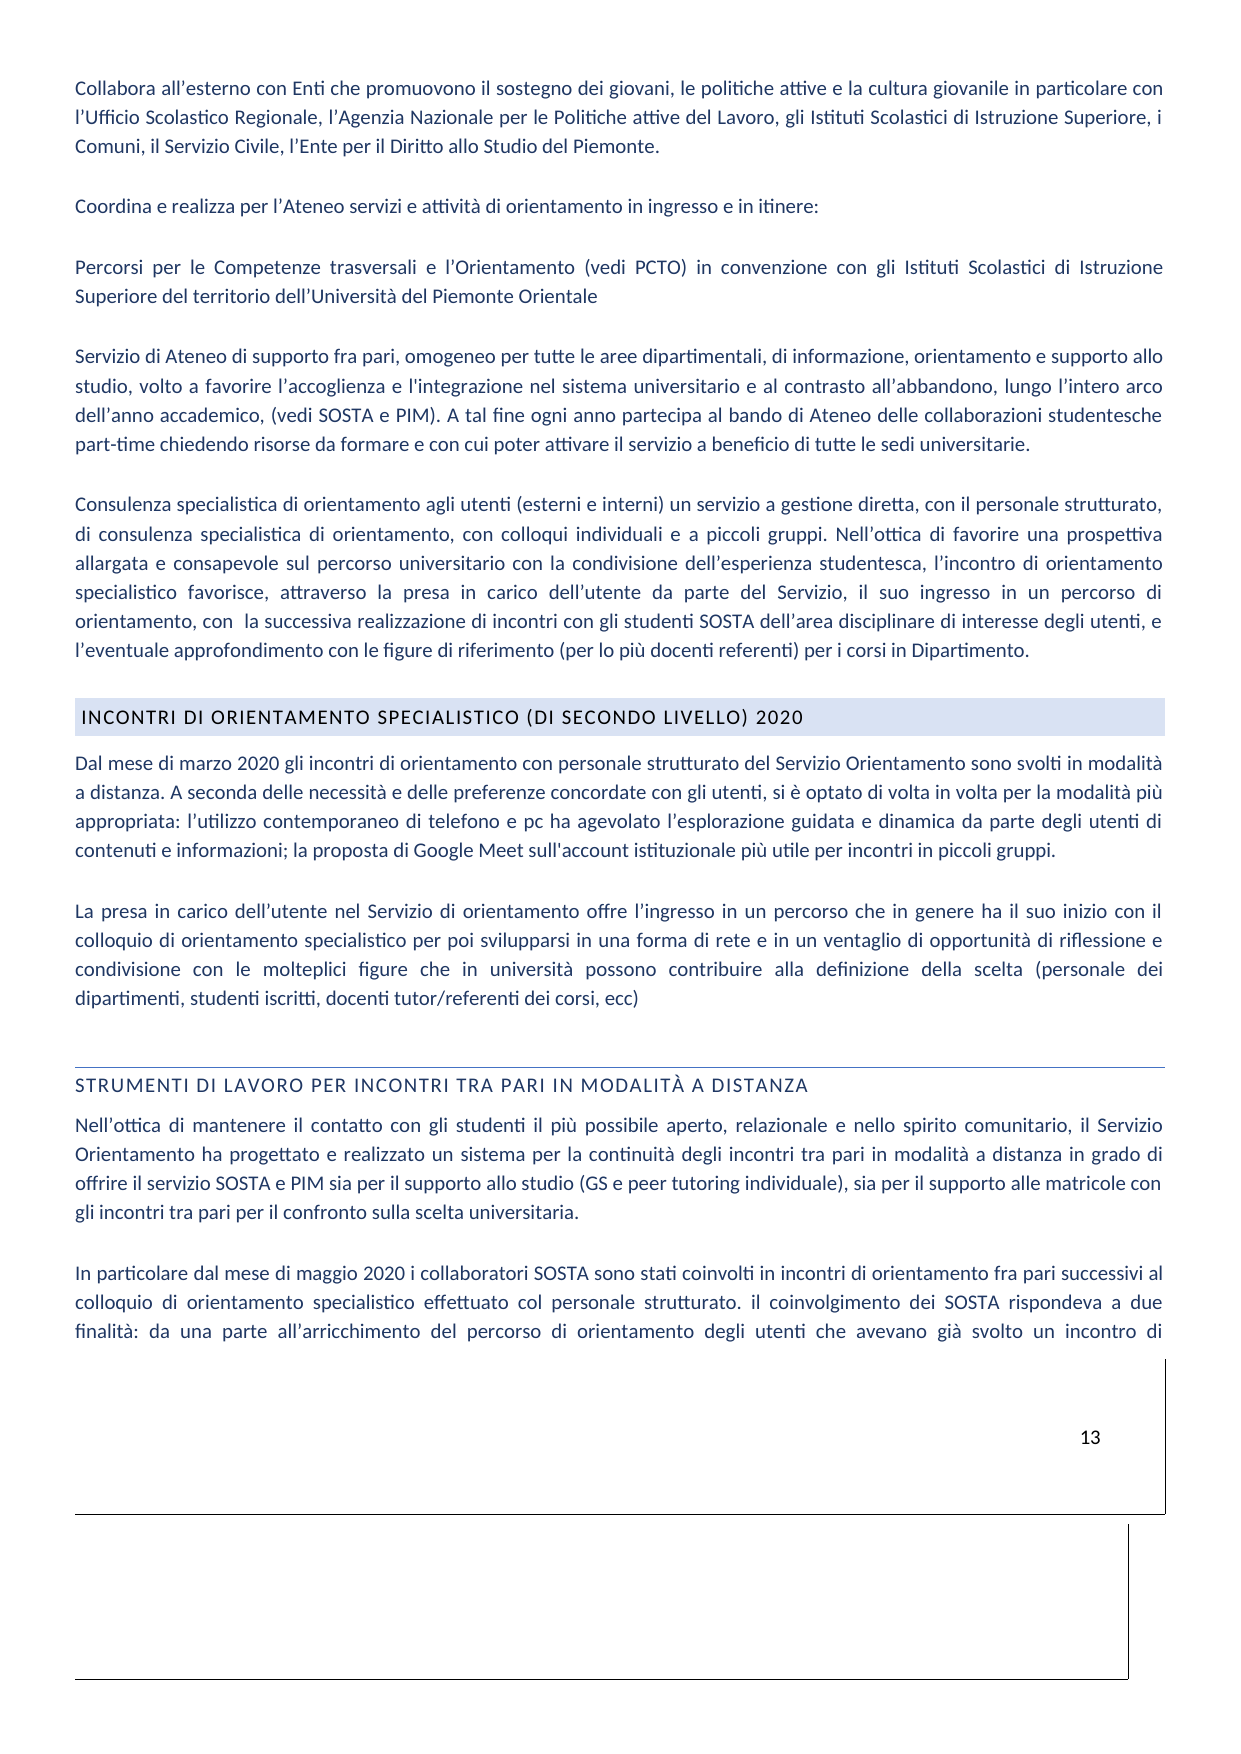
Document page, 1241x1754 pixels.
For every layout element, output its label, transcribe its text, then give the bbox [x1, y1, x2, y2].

text La presa in carico dell’utente nel Servizio di orientamento offre l’ingresso in un percorso che in genere ha il suo inizio con il colloquio di orientamento specialistico per poi svilupparsi in una forma di rete e in un ventaglio di opportunità di riflessione e condivisione con le molteplici figure che in università possono contribuire alla definizione della scelta (personale dei dipartimenti, studenti iscritti, docenti tutor/referenti dei corsi, ecc) [75, 898, 1165, 1011]
text Percorsi per le Competenze trasversali e l’Orientamento (vedi PCTO) in convenzione con gli Istituti Scolastici di Istruzione Superiore del territorio dell’Università del Piemonte Orientale [75, 254, 1165, 309]
text Nell’ottica di mantenere il contatto con gli studenti il più possibile aperto, relazionale e nello spirito comunitario, il Servizio Orientamento ha progettato e realizzato un sistema per la continuità degli incontri tra pari in modalità a distanza in grado di offrire il servizio SOSTA e PIM sia per il supporto allo studio (GS e peer tutoring individuale), sia per il supporto alle matricole con gli incontri tra pari per il confronto sulla scelta universitaria. [75, 1112, 1165, 1225]
subtitle INCONTRI DI ORIENTAMENTO SPECIALISTICO (di secondo livello) 2020 [81, 704, 1159, 729]
text Dal mese di marzo 2020 gli incontri di orientamento con personale strutturato del Servizio Orientamento sono svolti in modalità a distanza. A seconda delle necessità e delle preferenze concordate con gli utenti, si è optato di volta in volta per la modalità più appropriata: l’utilizzo contemporaneo di telefono e pc ha agevolato l’esplorazione guidata e dinamica da parte degli utenti di contenuti e informazioni; la proposta di Google Meet sull'account istituzionale più utile per incontri in piccoli gruppi. [75, 750, 1165, 863]
text In particolare dal mese di maggio 2020 i collaboratori SOSTA sono stati coinvolti in incontri di orientamento fra pari successivi al colloquio di orientamento specialistico effettuato col personale strutturato. il coinvolgimento dei SOSTA rispondeva a due finalità: da una parte all’arricchimento del percorso di orientamento degli utenti che avevano già svolto un incontro di [75, 1260, 1165, 1344]
text Collabora all’esterno con Enti che promuovono il sostegno dei giovani, le politiche attive e la cultura giovanile in particolare con l’Ufficio Scolastico Regionale, l’Agenzia Nazionale per le Politiche attive del Lavoro, gli Istituti Scolastici di Istruzione Superiore, i Comuni, il Servizio Civile, l’Ente per il Diritto allo Studio del Piemonte. [75, 75, 1165, 159]
text Servizio di Ateneo di supporto fra pari, omogeneo per tutte le aree dipartimentali, di informazione, orientamento e supporto allo studio, volto a favorire l’accoglienza e l'integrazione nel sistema universitario e al contrasto all’abbandono, lungo l’intero arco dell’anno accademico, (vedi SOSTA e PIM). A tal fine ogni anno partecipa al bando di Ateneo delle collaborazioni studentesche part-time chiedendo risorse da formare e con cui poter attivare il servizio a beneficio di tutte le sedi universitarie. [75, 344, 1165, 457]
text Coordina e realizza per l’Ateneo servizi e attività di orientamento in ingresso e in itinere: [75, 194, 1165, 219]
subtitle Strumenti di lavoro per Incontri tra pari in modalità a distanza [75, 1068, 1165, 1098]
text Consulenza specialistica di orientamento agli utenti (esterni e interni) un servizio a gestione diretta, con il personale strutturato, di consulenza specialistica di orientamento, con colloqui individuali e a piccoli gruppi. Nell’ottica di favorire una prospettiva allargata e consapevole sul percorso universitario con la condivisione dell’esperienza studentesca, l’incontro di orientamento specialistico favorisce, attraverso la presa in carico dell’utente da parte del Servizio, il suo ingresso in un percorso di orientamento, con la successiva realizzazione di incontri con gli studenti SOSTA dell’area disciplinare di interesse degli utenti, e l’eventuale approfondimento con le figure di riferimento (per lo più docenti referenti) per i corsi in Dipartimento. [75, 492, 1165, 663]
